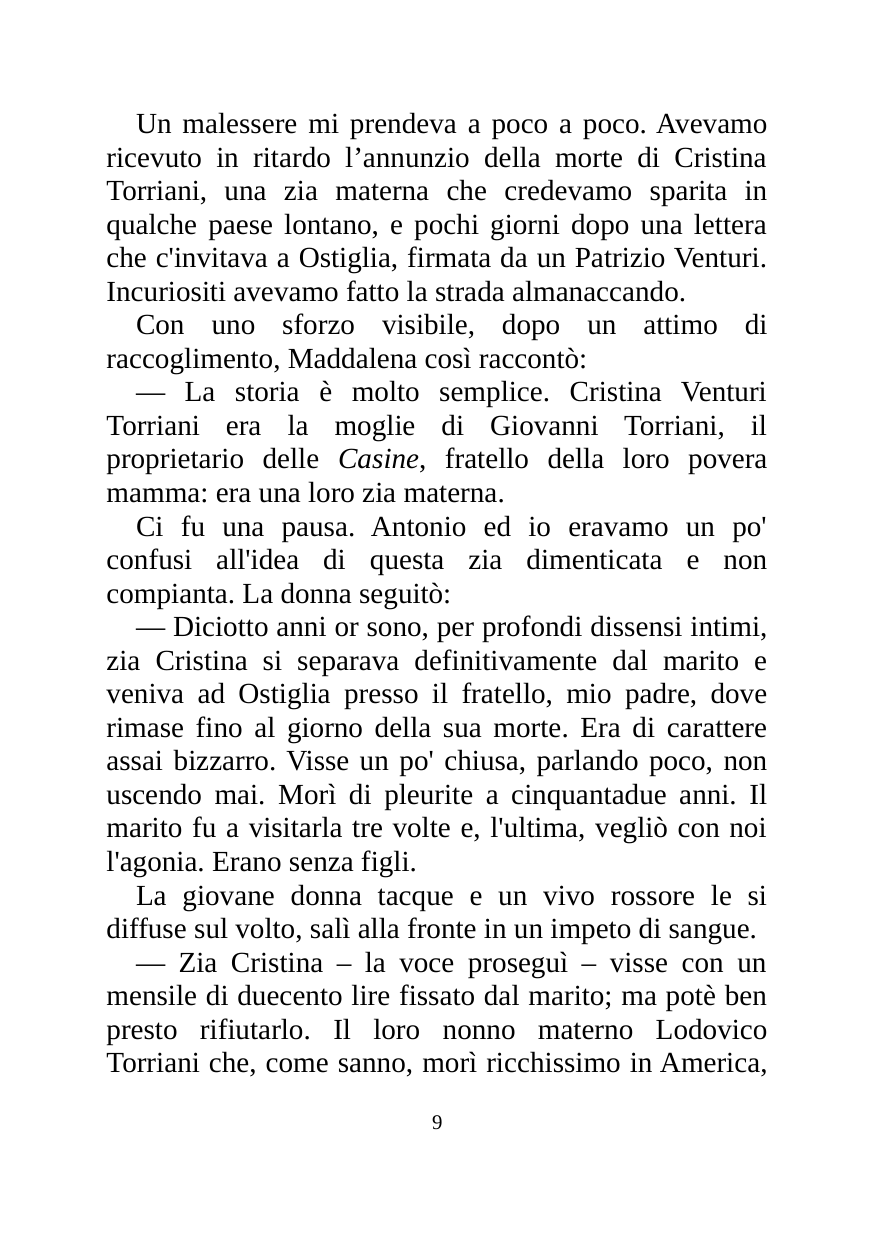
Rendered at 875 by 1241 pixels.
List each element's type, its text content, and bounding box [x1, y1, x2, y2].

text La giovane donna tacque e un vivo rossore le si diffuse sul volto, salì alla fronte in un impeto di sangue. [106, 878, 768, 945]
text Ci fu una pausa. Antonio ed io eravamo un po' confusi all'idea di questa zia dimenticata e non compianta. La donna seguitò: [106, 509, 768, 609]
text — La storia è molto semplice. Cristina Venturi Torriani era la moglie di Giovanni Torriani, il proprietario delle Casine, fratello della loro povera mamma: era una loro zia materna. [106, 374, 768, 509]
text — Zia Cristina – la voce proseguì – visse con un mensile di duecento lire fissato dal marito; ma potè ben presto rifiutarlo. Il loro nonno materno Lodovico Torriani che, come sanno, morì ricchissimo in America, [106, 945, 768, 1079]
text Con uno sforzo visibile, dopo un attimo di raccoglimento, Maddalena così raccontò: [106, 307, 768, 374]
text Un malessere mi prendeva a poco a poco. Avevamo ricevuto in ritardo l’annunzio della morte di Cristina Torriani, una zia materna che credevamo sparita in qualche paese lontano, e pochi giorni dopo una lettera che c'invitava a Ostiglia, firmata da un Patrizio Venturi. Incuriositi avevamo fatto la strada almanaccando. [106, 106, 768, 307]
text — Diciotto anni or sono, per profondi dissensi intimi, zia Cristina si separava definitivamente dal marito e veniva ad Ostiglia presso il fratello, mio padre, dove rimase fino al giorno della sua morte. Era di carattere assai bizzarro. Visse un po' chiusa, parlando poco, non uscendo mai. Morì di pleurite a cinquantadue anni. Il marito fu a visitarla tre volte e, l'ultima, vegliò con noi l'agonia. Erano senza figli. [106, 609, 768, 878]
